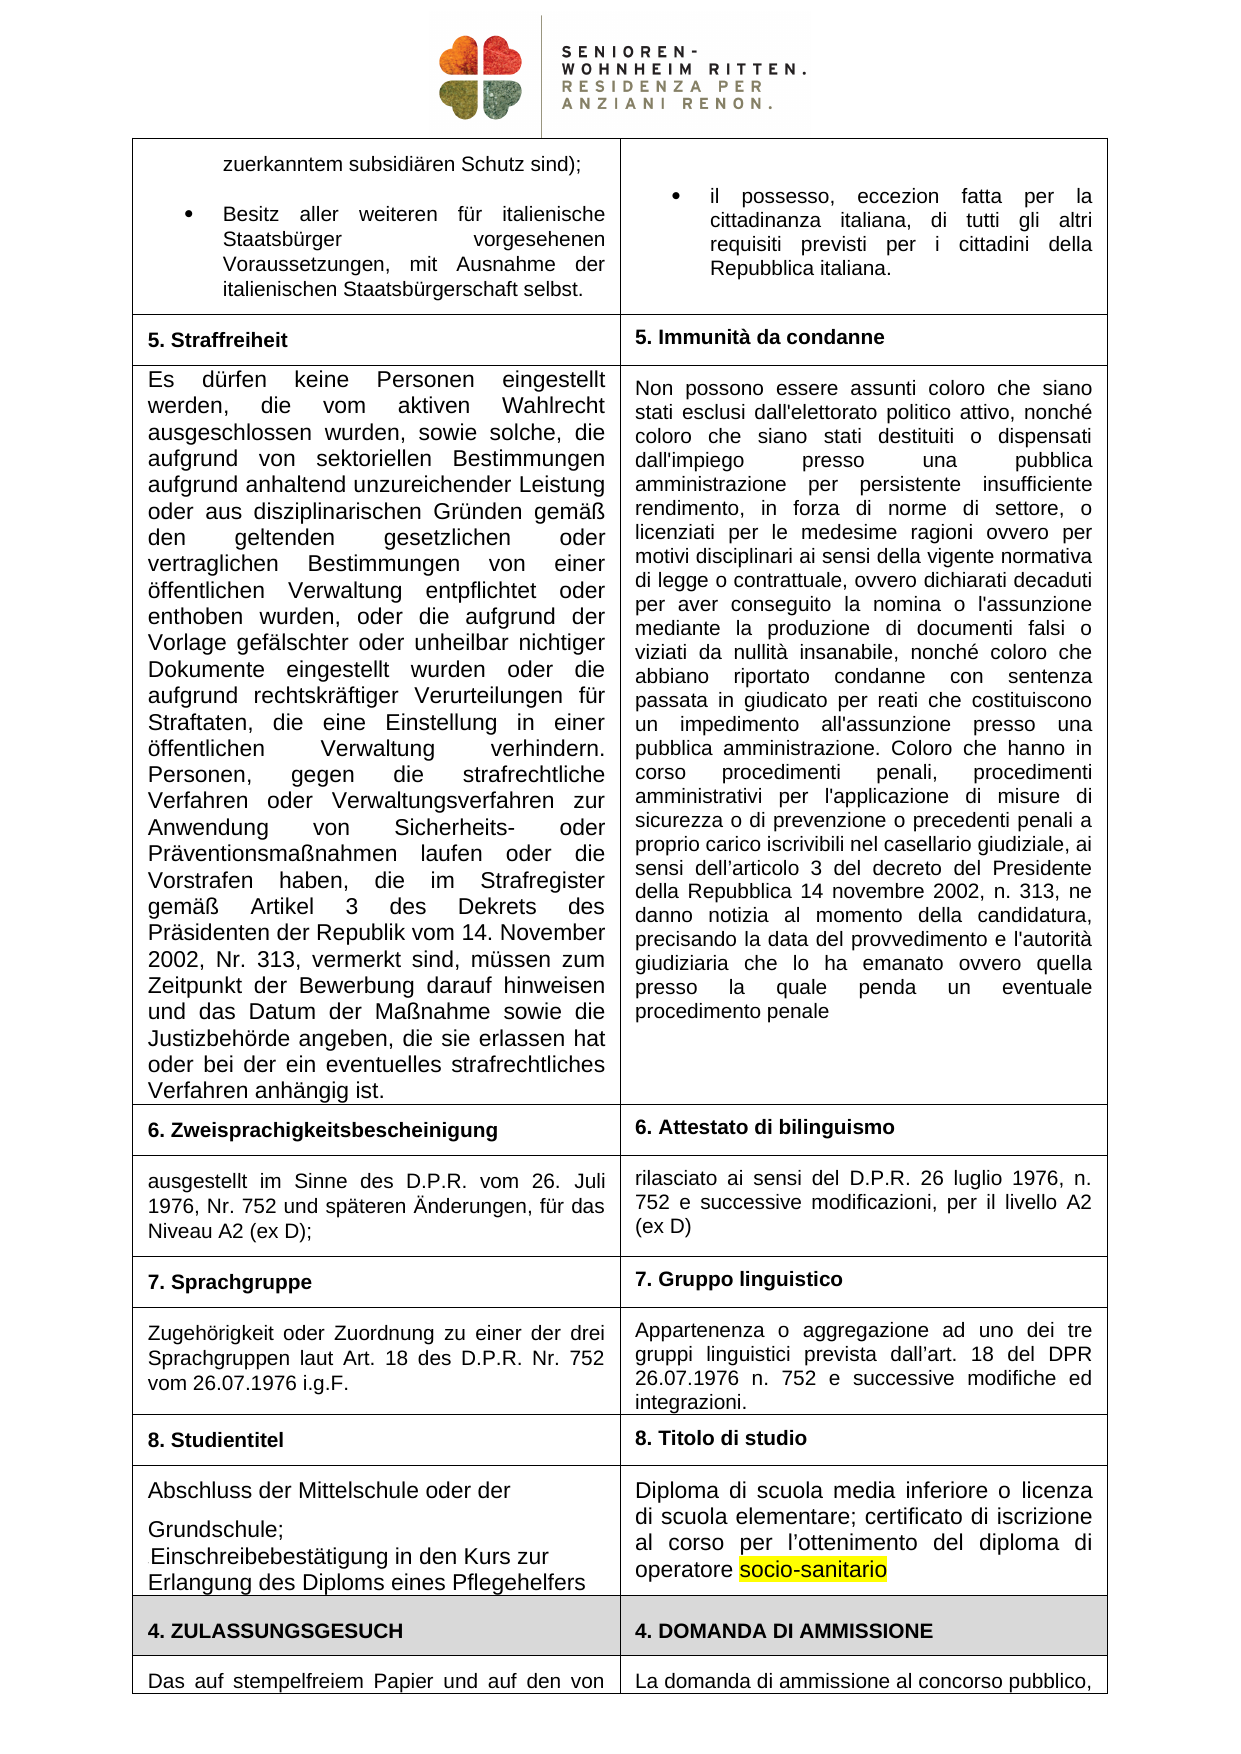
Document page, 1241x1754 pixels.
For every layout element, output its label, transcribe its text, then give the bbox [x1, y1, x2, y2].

table_cell Abschluss der Mittelschule oder der Grundschule; - Einschreibebestätigung in den Kurs zur Erlangung des Diploms eines Pflegehelfers [133, 1466, 620, 1595]
table_cell 8. Titolo di studio [621, 1415, 1107, 1465]
table_cell Das auf stempelfreiem Papier und auf den von [133, 1656, 620, 1693]
table_cell Ai sensi dell’art. 2 del D.P.C.M. 7 febbraio 1994 n. 174, i cittadini non italiani devono possedere, ai fini dell’accesso ai posti della Pubblica Amministrazione, i seguenti requisiti: il godimento dei diritti civili e politici anche negli Stati di cittadinanza (fatta eccezione per coloro che siano titolari dello status di rifugiato o dello status di protezione sussidiaria); il possesso, eccezion fatta per la cittadinanza italiana, di tutti gli altri requisiti previsti per i cittadini della Repubblica italiana. [621, 139, 1107, 314]
table_cell Es dürfen keine Personen eingestellt werden, die vom aktiven Wahlrecht ausgeschlossen wurden, sowie solche, die aufgrund von sektoriellen Bestimmungen aufgrund anhaltend unzureichender Leistung oder aus disziplinarischen Gründen gemäß den geltenden gesetzlichen oder vertraglichen Bestimmungen von einer öffentlichen Verwaltung entpflichtet oder enthoben wurden, oder die aufgrund der Vorlage gefälschter oder unheilbar nichtiger Dokumente eingestellt wurden oder die aufgrund rechtskräftiger Verurteilungen für Straftaten, die eine Einstellung in einer öffentlichen Verwaltung verhindern. Personen, gegen die strafrechtliche Verfahren oder Verwaltungsverfahren zur Anwendung von Sicherheits- oder Präventionsmaßnahmen laufen oder die Vorstrafen haben, die im Strafregister gemäß Artikel 3 des Dekrets des Präsidenten der Republik vom 14. November 2002, Nr. 313, vermerkt sind, müssen zum Zeitpunkt der Bewerbung darauf hinweisen und das Datum der Maßnahme sowie die Justizbehörde angeben, die sie erlassen hat oder bei der ein eventuelles strafrechtliches Verfahren anhängig ist. [133, 366, 620, 1104]
table_cell Appartenenza o aggregazione ad uno dei tre gruppi linguistici prevista dall’art. 18 del DPR 26.07.1976 n. 752 e successive modifiche ed integrazioni. [621, 1308, 1107, 1414]
table_cell Non possono essere assunti coloro che siano stati esclusi dall'elettorato politico attivo, nonché coloro che siano stati destituiti o dispensati dall'impiego presso una pubblica amministrazione per persistente insufficiente rendimento, in forza di norme di settore, o licenziati per le medesime ragioni ovvero per motivi disciplinari ai sensi della vigente normativa di legge o contrattuale, ovvero dichiarati decaduti per aver conseguito la nomina o l'assunzione mediante la produzione di documenti falsi o viziati da nullità insanabile, nonché coloro che abbiano riportato condanne con sentenza passata in giudicato per reati che costituiscono un impedimento all'assunzione presso una pubblica amministrazione. Coloro che hanno in corso procedimenti penali, procedimenti amministrativi per l'applicazione di misure di sicurezza o di prevenzione o precedenti penali a proprio carico iscrivibili nel casellario giudiziale, ai sensi dell’articolo 3 del decreto del Presidente della Repubblica 14 novembre 2002, n. 313, ne danno notizia al momento della candidatura, precisando la data del provvedimento e l'autorità giudiziaria che lo ha emanato ovvero quella presso la quale penda un eventuale procedimento penale [621, 366, 1107, 1104]
table_cell La domanda di ammissione al concorso pubblico, [621, 1656, 1107, 1693]
table_cell rilasciato ai sensi del D.P.R. 26 luglio 1976, n. 752 e successive modificazioni, per il livello A2 (ex D) [621, 1156, 1107, 1256]
table_cell ausgestellt im Sinne des D.P.R. vom 26. Juli 1976, Nr. 752 und späteren Änderungen, für das Niveau A2 (ex D); [133, 1156, 620, 1256]
table_cell 8. Studientitel [133, 1415, 620, 1465]
table_cell Zugehörigkeit oder Zuordnung zu einer der drei Sprachgruppen laut Art. 18 des D.P.R. Nr. 752 vom 26.07.1976 i.g.F. [133, 1308, 620, 1414]
table_cell 4. DOMANDA DI AMMISSIONE [621, 1596, 1107, 1655]
table_cell 5. Straffreiheit [133, 315, 620, 365]
table_cell 7. Sprachgruppe [133, 1257, 620, 1307]
table_cell 5. Immunità da condanne [621, 315, 1107, 365]
picture [428, 11, 812, 138]
table_cell 6. Attestato di bilinguismo [621, 1105, 1107, 1155]
table_cell 7. Gruppo linguistico [621, 1257, 1107, 1307]
table_cell Diploma di scuola media inferiore o licenza di scuola elementare; certificato di iscrizione al corso per l’ottenimento del diploma di operatore socio-sanitario [621, 1466, 1107, 1595]
table_cell 4. ZULASSUNGSGESUCH [133, 1596, 620, 1655]
table_cell zuerkanntem subsidiären Schutz sind); Besitz aller weiteren für italienische Staatsbürger vorgesehenen Voraussetzungen, mit Ausnahme der italienischen Staatsbürgerschaft selbst. [133, 139, 620, 314]
table_cell 6. Zweisprachigkeitsbescheinigung [133, 1105, 620, 1155]
